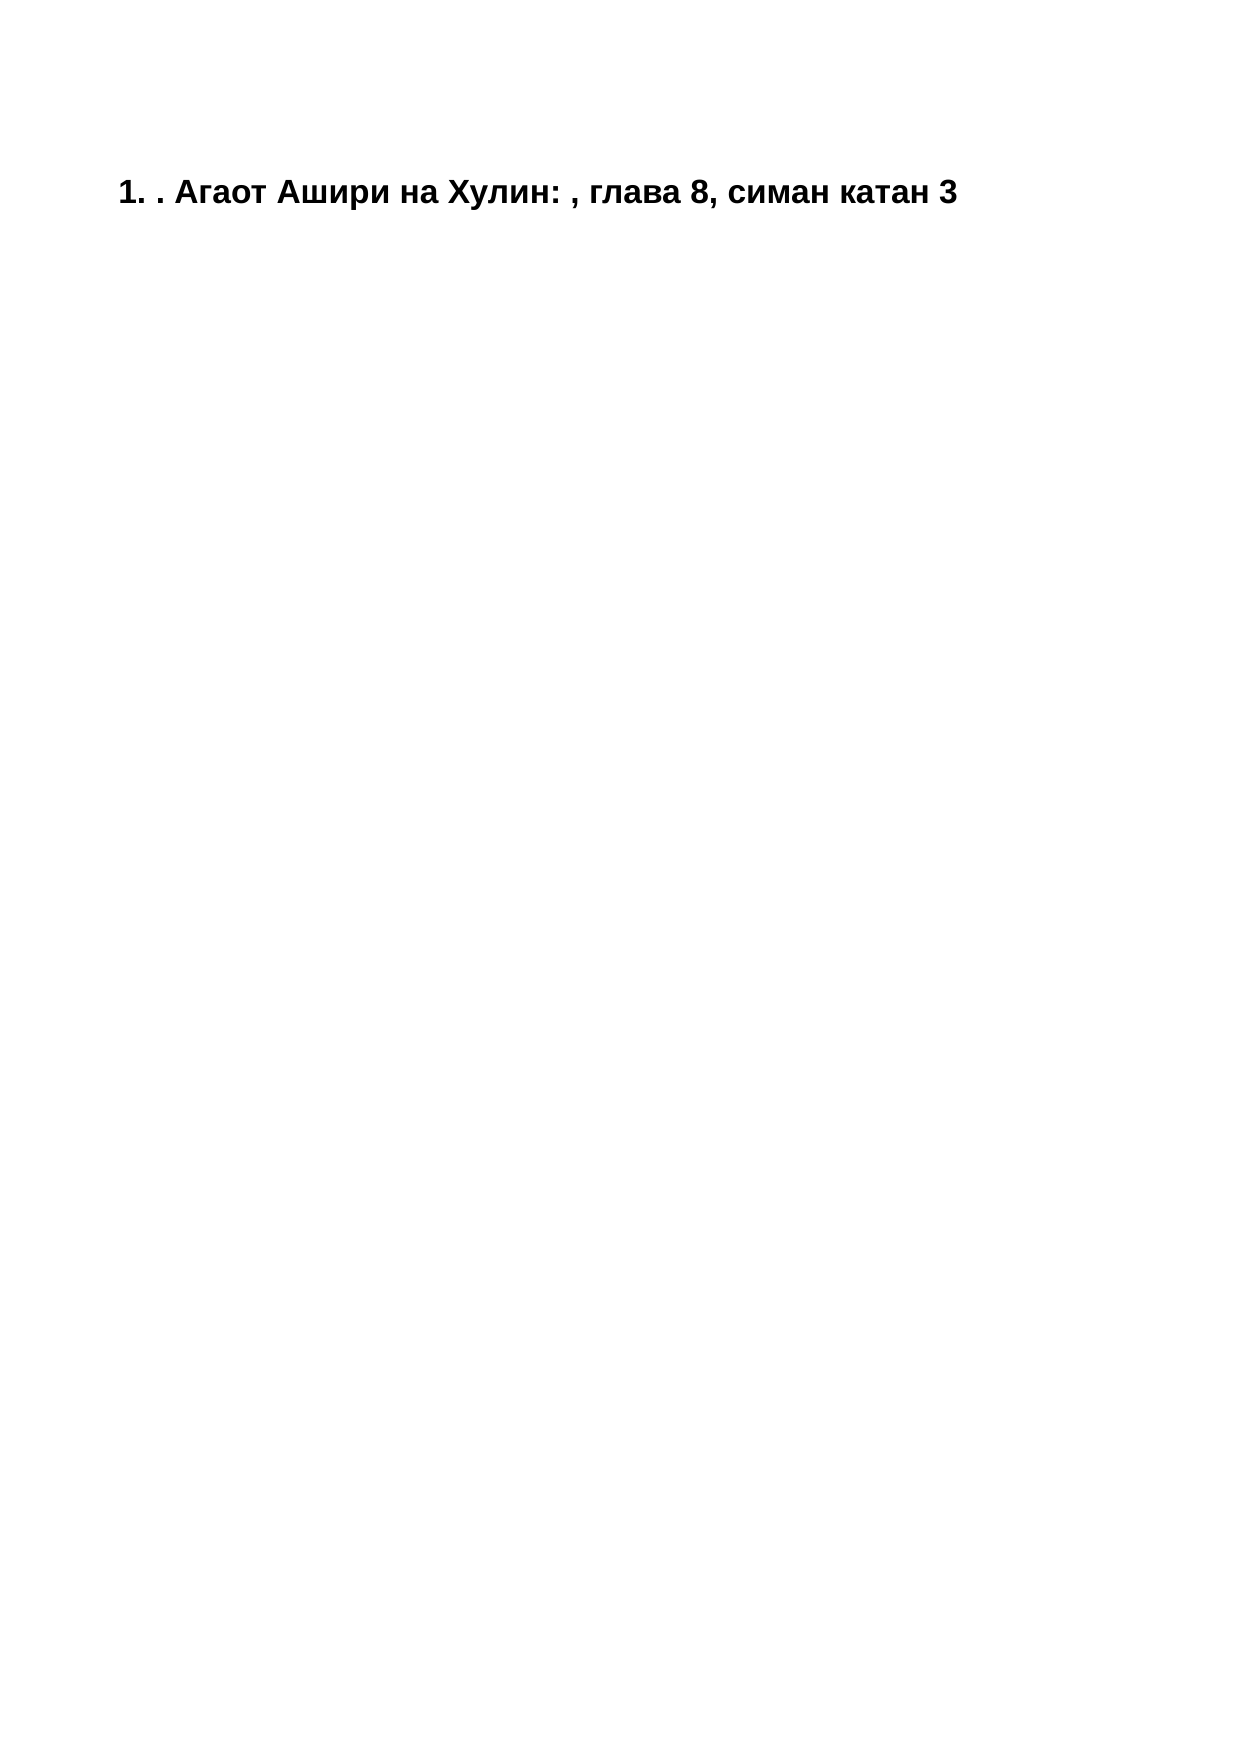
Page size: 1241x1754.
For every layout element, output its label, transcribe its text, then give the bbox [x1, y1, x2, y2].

subtitle . Агаот Ашири на Хулин: , глава 8, симан катан 3 [118, 147, 1122, 176]
